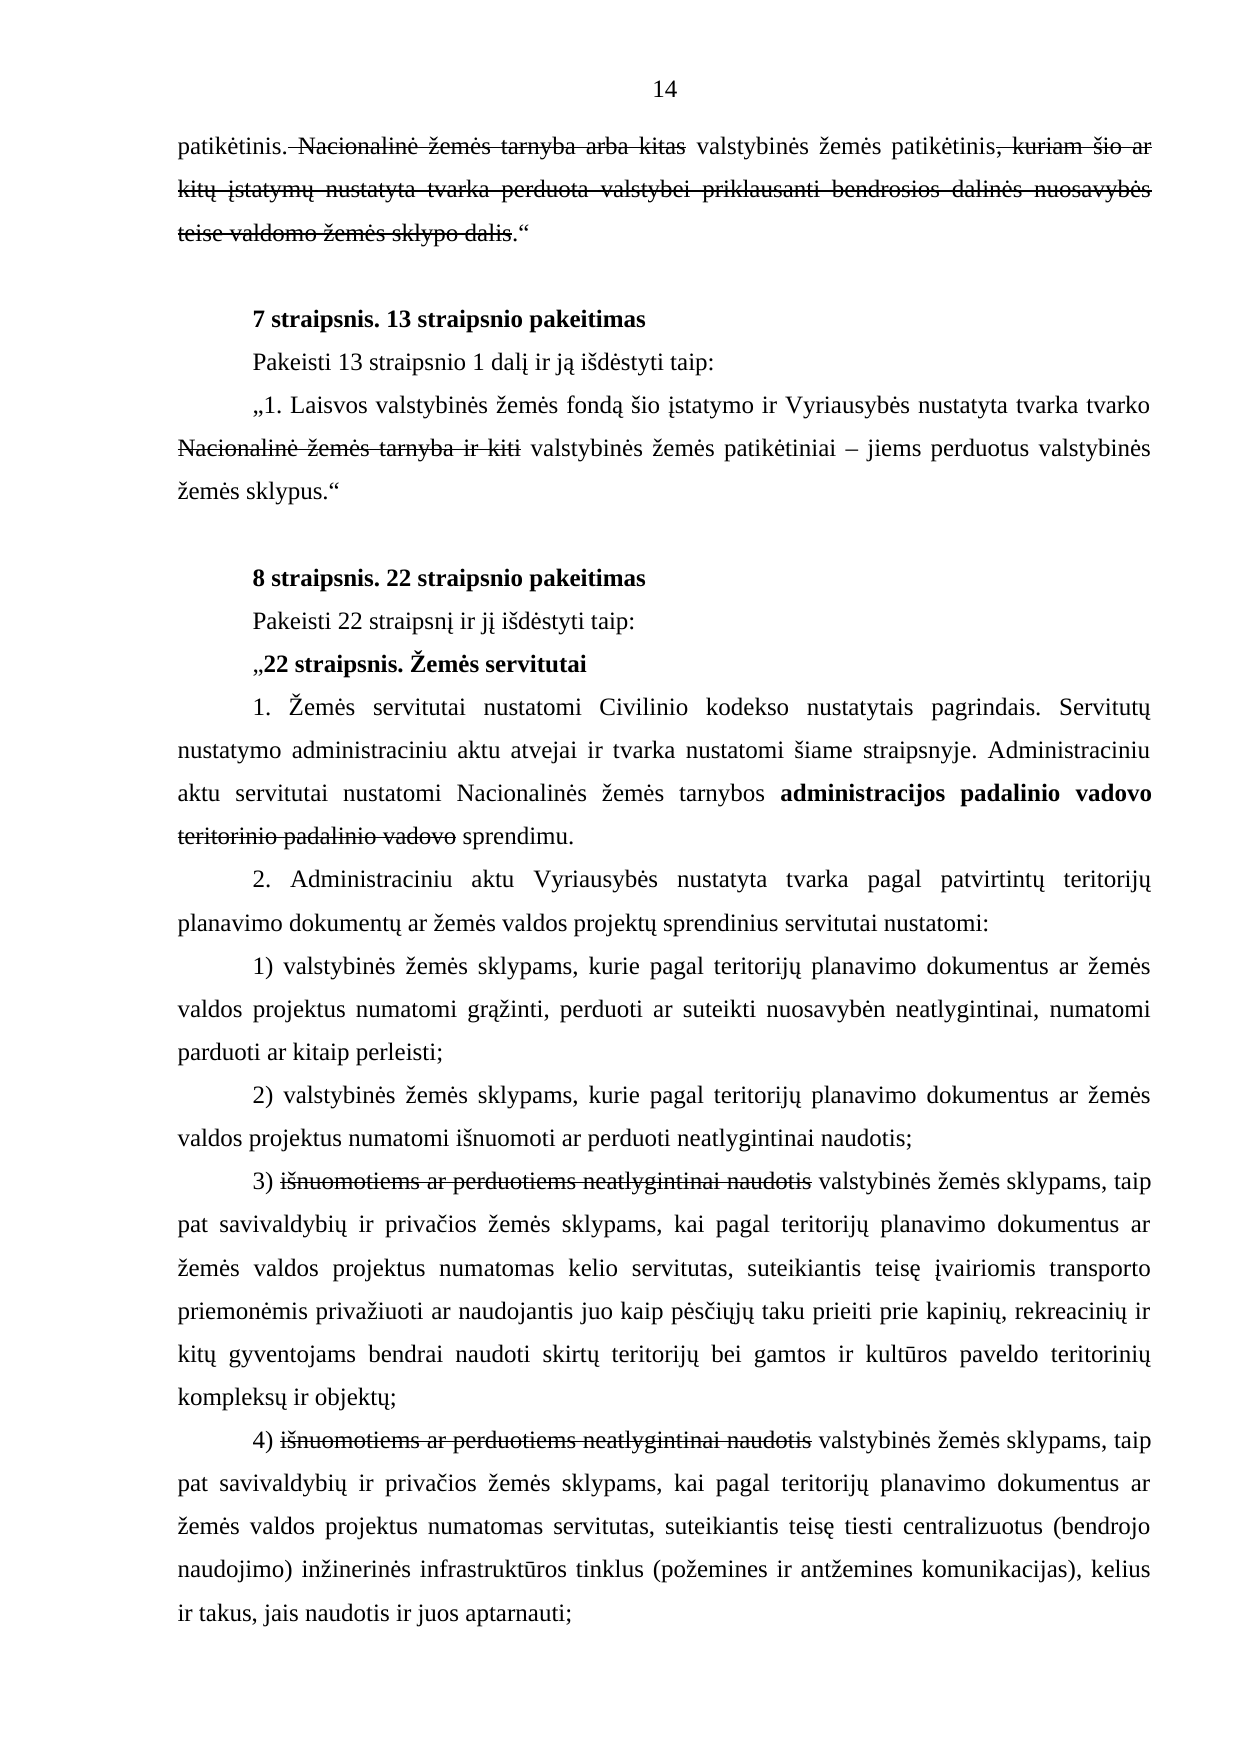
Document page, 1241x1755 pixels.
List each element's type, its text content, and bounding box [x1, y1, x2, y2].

text „22 straipsnis. Žemės servitutai [177, 649, 1152, 678]
text Bendroji dalinė valstybės ir savivaldybių arba kitų asmenų žemės nuosavybė atsiranda teisės aktų nustatyta tvarka įsigijus iš valstybės ar valstybei įsigijus iš savivaldybių arba kitų asmenų statinio ar įrenginio užimto žemės sklypo arba vandens telkinio dalį, pagal įstatymus, reglamentuojančius piliečių nuosavybės teisių į išlikusį nekilnojamąjį turtą atkūrimą, atkūrus nuosavybės teises į pagal teritorijų planavimo dokumentą ar žemės valdos projektą suformuoto neužstatyto žemės sklypo dalį, taip pat kitais įstatymų nustatytais atvejais. Šiais atvejais valstybės vardu veikia ir bendraturčio teises į žemės sklypą įgyvendina valstybinės žemės patikėtinis. Nacionalinė žemės tarnyba arba kitas valstybinės žemės patikėtinis, kuriam šio ar kitų įstatymų nustatyta tvarka perduota valstybei priklausanti bendrosios dalinės nuosavybės teise valdomo žemės sklypo dalis.“ [177, 131, 1152, 190]
text 4) išnuomotiems ar perduotiems neatlygintinai naudotis valstybinės žemės sklypams, taip pat savivaldybių ir privačios žemės sklypams, kai pagal teritorijų planavimo dokumentus ar žemės valdos projektus numatomas servitutas, suteikiantis teisę tiesti centralizuotus (bendrojo naudojimo) inžinerinės infrastruktūros tinklus (požemines ir antžemines komunikacijas), kelius ir takus, jais naudotis ir juos aptarnauti; [177, 1425, 1152, 1626]
text Bendroji dalinė valstybės ir savivaldybių arba kitų asmenų žemės nuosavybė atsiranda teisės aktų nustatyta tvarka įsigijus iš valstybės ar valstybei įsigijus iš savivaldybių arba kitų asmenų statinio ar įrenginio užimto žemės sklypo arba vandens telkinio dalį, pagal įstatymus, reglamentuojančius piliečių nuosavybės teisių į išlikusį nekilnojamąjį turtą atkūrimą, atkūrus nuosavybės teises į pagal teritorijų planavimo dokumentą ar žemės valdos projektą suformuoto neužstatyto žemės sklypo dalį, taip pat kitais įstatymų nustatytais atvejais. Šiais atvejais valstybės vardu veikia ir bendraturčio teises į žemės sklypą įgyvendina valstybinės žemės patikėtinis. Nacionalinė žemės tarnyba arba kitas valstybinės žemės patikėtinis, kuriam šio ar kitų įstatymų nustatyta tvarka perduota valstybei priklausanti bendrosios dalinės nuosavybės teise valdomo žemės sklypo dalis.“ [177, 191, 1152, 246]
text Pakeisti 22 straipsnį ir jį išdėstyti taip: [177, 606, 1152, 634]
text 2) valstybinės žemės sklypams, kurie pagal teritorijų planavimo dokumentus ar žemės valdos projektus numatomi išnuomoti ar perduoti neatlygintinai naudotis; [177, 1080, 1152, 1152]
text „1. Laisvos valstybinės žemės fondą šio įstatymo ir Vyriausybės nustatyta tvarka tvarko Nacionalinė žemės tarnyba ir kiti valstybinės žemės patikėtiniai – jiems perduotus valstybinės žemės sklypus.“ [177, 390, 1152, 505]
text 2. Administraciniu aktu Vyriausybės nustatyta tvarka pagal patvirtintų teritorijų planavimo dokumentų ar žemės valdos projektų sprendinius servitutai nustatomi: [177, 864, 1152, 936]
text Pakeisti 13 straipsnio 1 dalį ir ją išdėstyti taip: [177, 347, 1152, 376]
text 1) valstybinės žemės sklypams, kurie pagal teritorijų planavimo dokumentus ar žemės valdos projektus numatomi grąžinti, perduoti ar suteikti nuosavybėn neatlygintinai, numatomi parduoti ar kitaip perleisti; [177, 951, 1152, 1066]
text 8 straipsnis. 22 straipsnio pakeitimas [177, 563, 1152, 591]
text 1. Žemės servitutai nustatomi Civilinio kodekso nustatytais pagrindais. Servitutų nustatymo administraciniu aktu atvejai ir tvarka nustatomi šiame straipsnyje. Administraciniu aktu servitutai nustatomi Nacionalinės žemės tarnybos administracijos padalinio vadovo teritorinio padalinio vadovo sprendimu. [177, 692, 1152, 850]
text 7 straipsnis. 13 straipsnio pakeitimas [177, 304, 1152, 333]
text 3) išnuomotiems ar perduotiems neatlygintinai naudotis valstybinės žemės sklypams, taip pat savivaldybių ir privačios žemės sklypams, kai pagal teritorijų planavimo dokumentus ar žemės valdos projektus numatomas kelio servitutas, suteikiantis teisę įvairiomis transporto priemonėmis privažiuoti ar naudojantis juo kaip pėsčiųjų taku prieiti prie kapinių, rekreacinių ir kitų gyventojams bendrai naudoti skirtų teritorijų bei gamtos ir kultūros paveldo teritorinių kompleksų ir objektų; [177, 1166, 1152, 1411]
